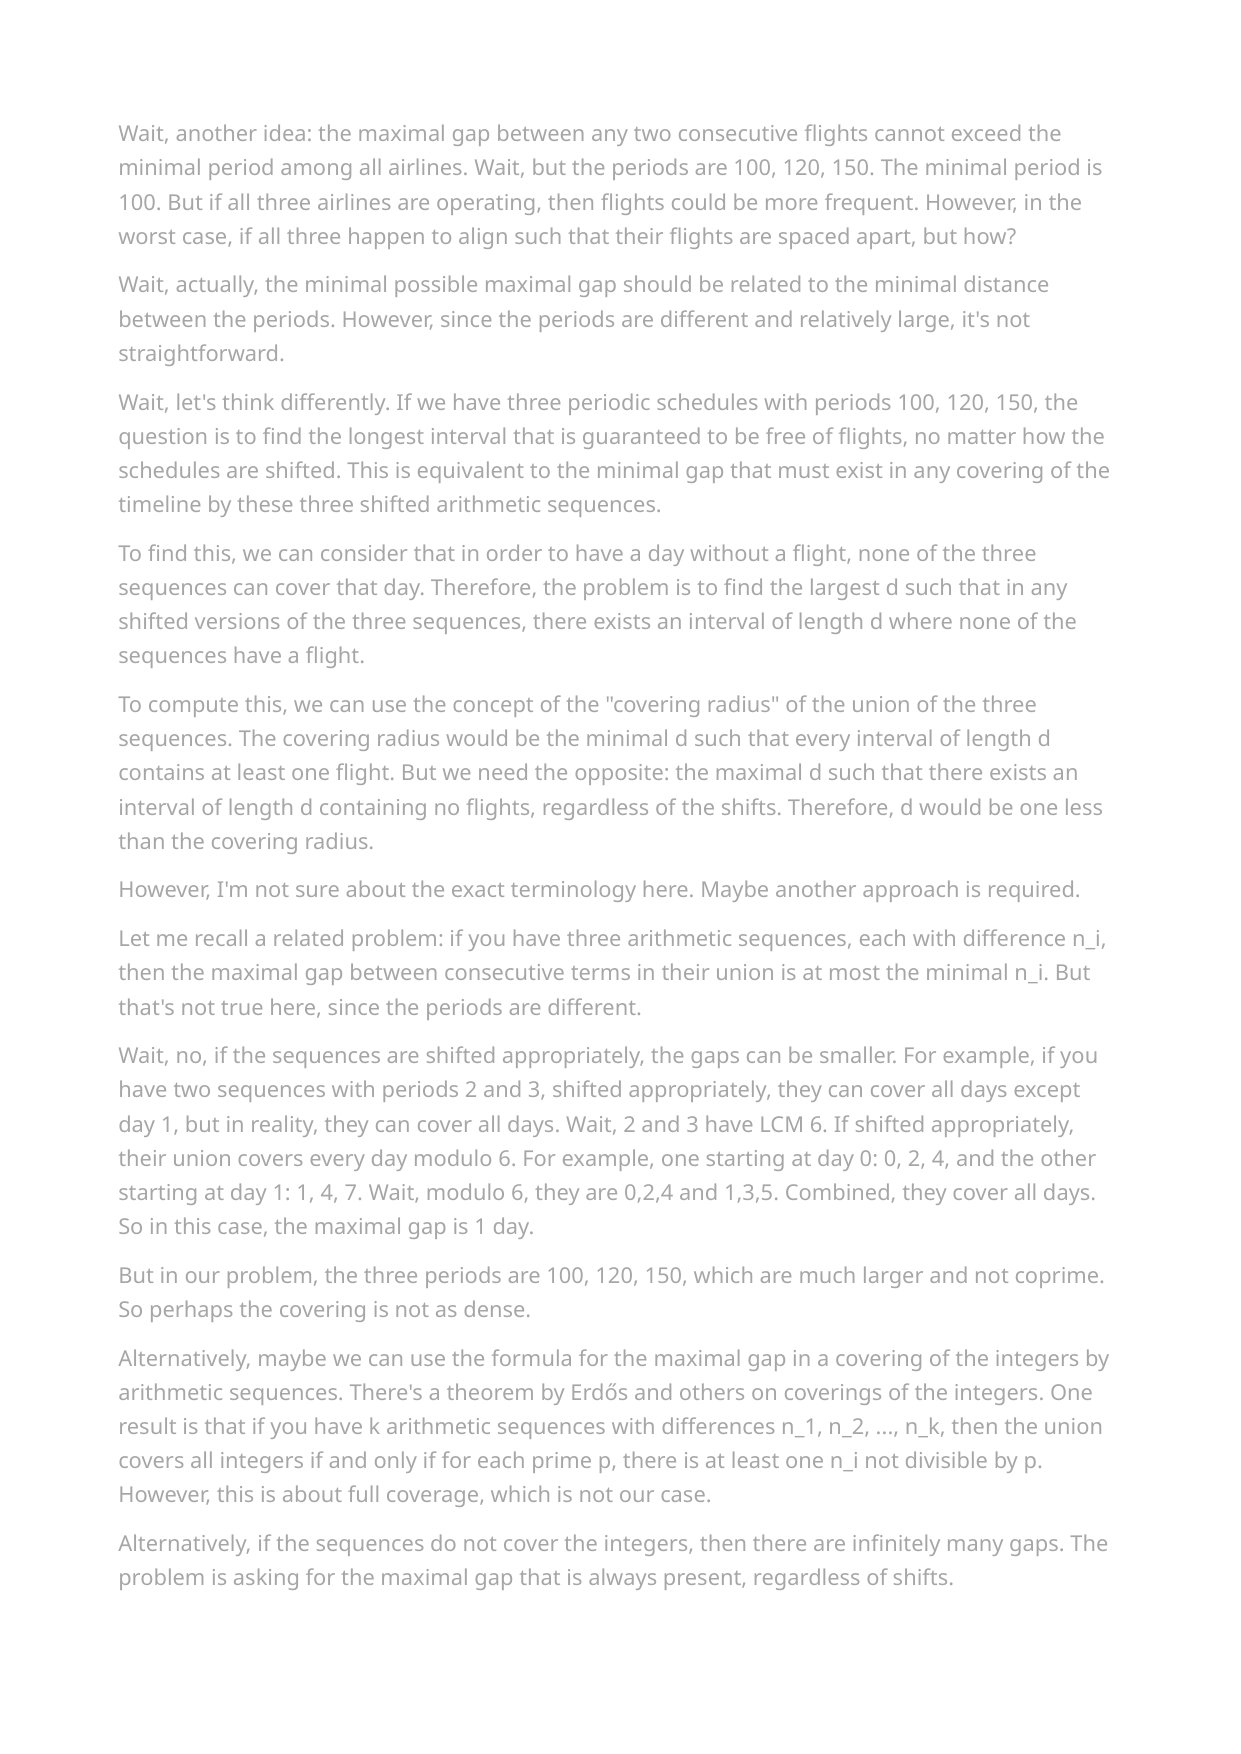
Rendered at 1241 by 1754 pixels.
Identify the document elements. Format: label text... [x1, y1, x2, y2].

text Wait, actually, the minimal possible maximal gap should be related to the minimal distance between the periods. However, since the periods are different and relatively large, it's not straightforward. [118, 269, 1122, 367]
text However, I'm not sure about the exact terminology here. Maybe another approach is required. [118, 874, 1122, 904]
text But in our problem, the three periods are 100, 120, 150, which are much larger and not coprime. So perhaps the covering is not as dense. [118, 1260, 1122, 1324]
text Wait, another idea: the maximal gap between any two consecutive flights cannot exceed the minimal period among all airlines. Wait, but the periods are 100, 120, 150. The minimal period is 100. But if all three airlines are operating, then flights could be more frequent. However, in the worst case, if all three happen to align such that their flights are spaced apart, but how? [118, 118, 1122, 250]
text Wait, no, if the sequences are shifted appropriately, the gaps can be smaller. For example, if you have two sequences with periods 2 and 3, shifted appropriately, they can cover all days except day 1, but in reality, they can cover all days. Wait, 2 and 3 have LCM 6. If shifted appropriately, their union covers every day modulo 6. For example, one starting at day 0: 0, 2, 4, and the other starting at day 1: 1, 4, 7. Wait, modulo 6, they are 0,2,4 and 1,3,5. Combined, they cover all days. So in this case, the maximal gap is 1 day. [118, 1040, 1122, 1241]
text Alternatively, if the sequences do not cover the integers, then there are infinitely many gaps. The problem is asking for the maximal gap that is always present, regardless of shifts. [118, 1528, 1122, 1592]
text Alternatively, maybe we can use the formula for the maximal gap in a covering of the integers by arithmetic sequences. There's a theorem by Erdős and others on coverings of the integers. One result is that if you have k arithmetic sequences with differences n_1, n_2, ..., n_k, then the union covers all integers if and only if for each prime p, there is at least one n_i not divisible by p. However, this is about full coverage, which is not our case. [118, 1343, 1122, 1509]
text To compute this, we can use the concept of the "covering radius" of the union of the three sequences. The covering radius would be the minimal d such that every interval of length d contains at least one flight. But we need the opposite: the maximal d such that there exists an interval of length d containing no flights, regardless of the shifts. Therefore, d would be one less than the covering radius. [118, 689, 1122, 855]
text Wait, let's think differently. If we have three periodic schedules with periods 100, 120, 150, the question is to find the longest interval that is guaranteed to be free of flights, no matter how the schedules are shifted. This is equivalent to the minimal gap that must exist in any covering of the timeline by these three shifted arithmetic sequences. [118, 386, 1122, 519]
text Let me recall a related problem: if you have three arithmetic sequences, each with difference n_i, then the maximal gap between consecutive terms in their union is at most the minimal n_i. But that's not true here, since the periods are different. [118, 923, 1122, 1021]
text To find this, we can consider that in order to have a day without a flight, none of the three sequences can cover that day. Therefore, the problem is to find the largest d such that in any shifted versions of the three sequences, there exists an interval of length d where none of the sequences have a flight. [118, 538, 1122, 670]
